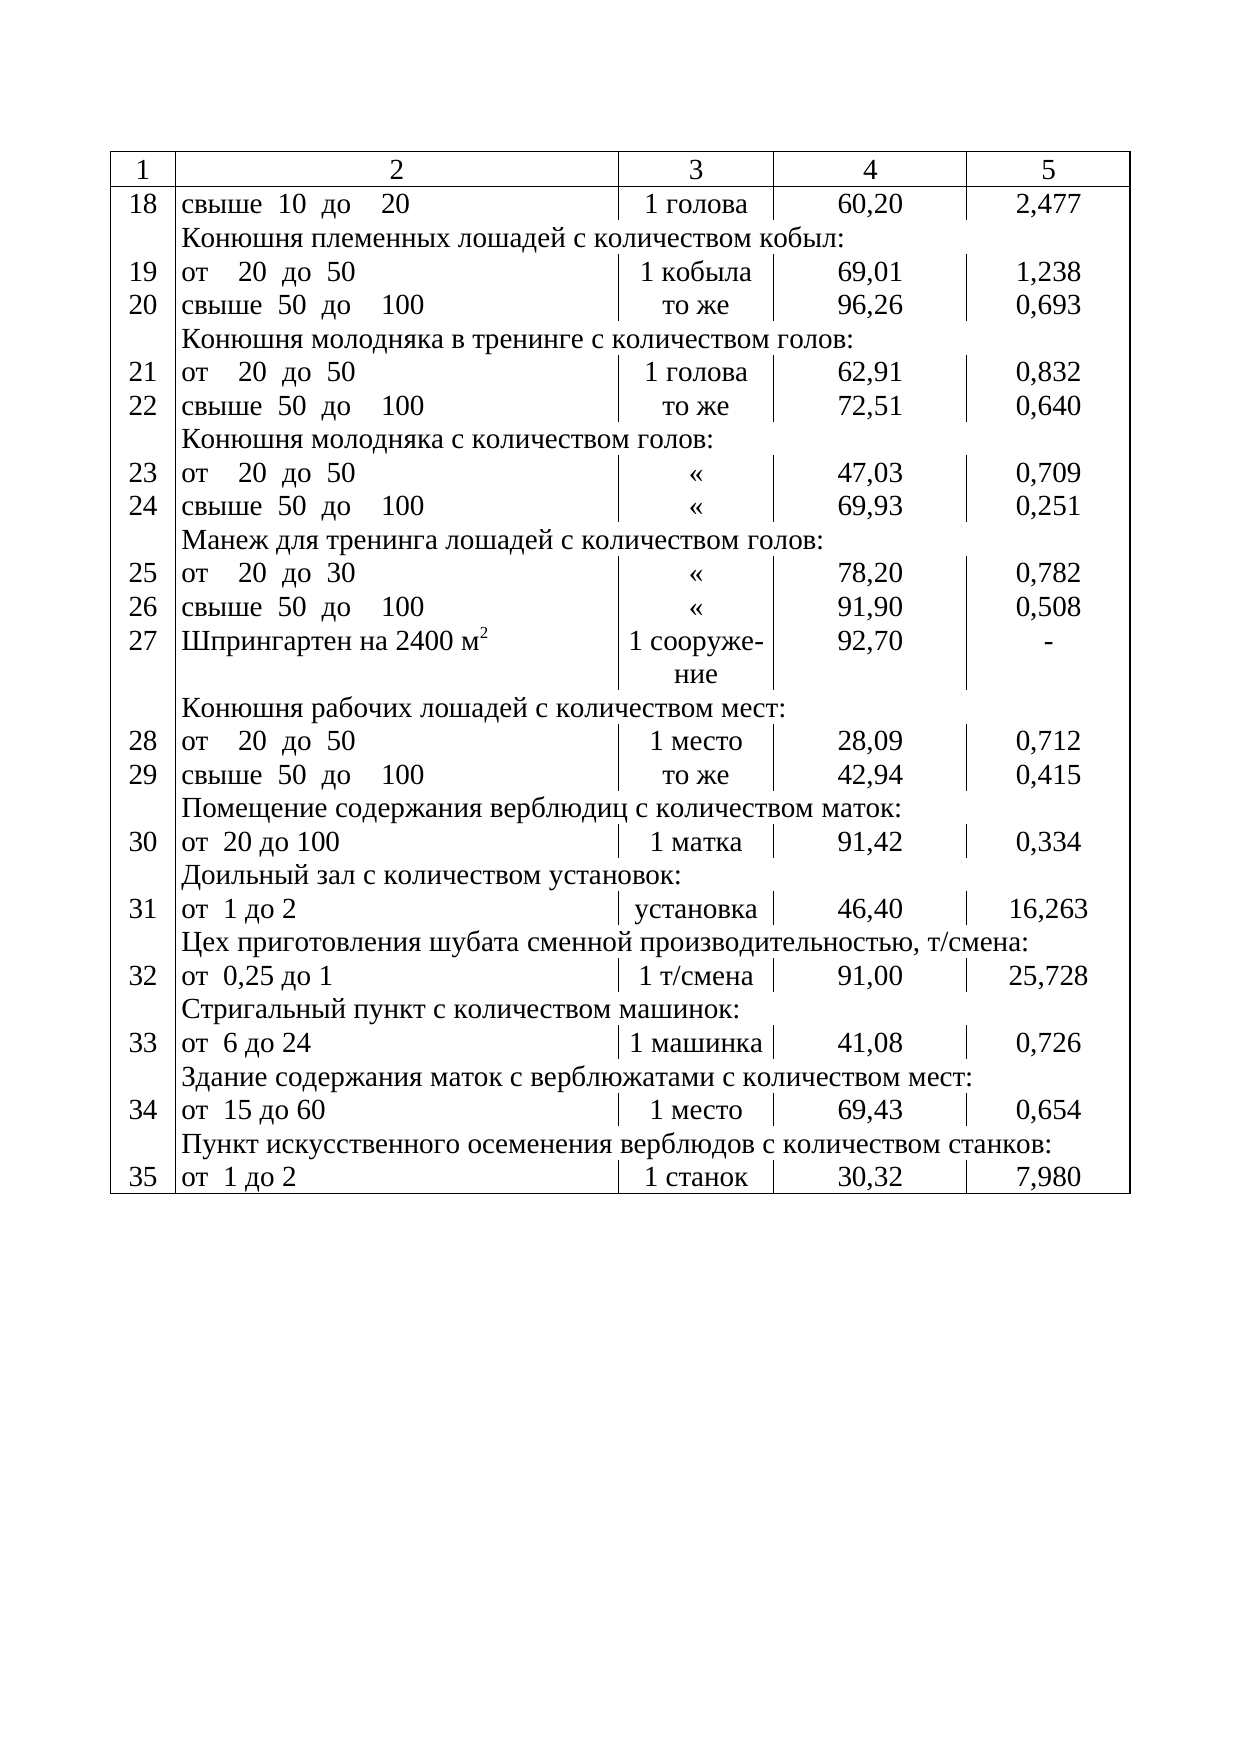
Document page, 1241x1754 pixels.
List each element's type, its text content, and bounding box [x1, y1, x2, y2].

table_cell 32 [111, 958, 175, 992]
table_cell Конюшня молодняка с количеством голов: [176, 422, 1129, 455]
table_cell то же [619, 757, 773, 791]
table_cell 2,477 [967, 187, 1129, 220]
table_cell 1 сооруже-ние [619, 623, 773, 690]
table_cell 27 [111, 623, 175, 690]
table_cell 96,26 [774, 288, 966, 321]
table_cell 1 станок [619, 1160, 773, 1193]
table_cell от 6 до 24 [176, 1025, 618, 1059]
table_cell 0,508 [967, 589, 1129, 623]
table_cell 0,654 [967, 1093, 1129, 1126]
table_cell 28 [111, 724, 175, 757]
table_cell 1 место [619, 724, 773, 757]
table_cell установка [619, 891, 773, 925]
table_cell 31 [111, 891, 175, 925]
table_cell 92,70 [774, 623, 966, 690]
table_cell 42,94 [774, 757, 966, 791]
table_cell - [967, 623, 1129, 690]
table_cell 20 [111, 288, 175, 321]
table_cell 30 [111, 824, 175, 858]
table_cell [111, 321, 175, 354]
table_cell 60,20 [774, 187, 966, 220]
table_cell 0,415 [967, 757, 1129, 791]
table_cell Конюшня молодняка в тренинге с количеством голов: [176, 321, 1129, 354]
table_cell 0,832 [967, 355, 1129, 388]
table_cell 1 место [619, 1093, 773, 1126]
table_cell [111, 992, 175, 1025]
table_cell 62,91 [774, 355, 966, 388]
table_header 3 [619, 152, 773, 186]
table_cell 1 голова [619, 187, 773, 220]
table_cell то же [619, 388, 773, 422]
table_cell [111, 1126, 175, 1159]
table_cell 1 т/смена [619, 958, 773, 992]
table_cell [111, 690, 175, 723]
table_cell Конюшня племенных лошадей с количеством кобыл: [176, 220, 1129, 254]
table_cell 1 машинка [619, 1025, 773, 1059]
table_cell 0,693 [967, 288, 1129, 321]
table_cell 1 голова [619, 355, 773, 388]
table_cell 18 [111, 187, 175, 220]
table_header 2 [176, 152, 618, 186]
table_cell 34 [111, 1093, 175, 1126]
table_cell свыше 10 до 20 [176, 187, 618, 220]
table_cell от 20 до 50 [176, 724, 618, 757]
table_cell то же [619, 288, 773, 321]
table_cell 16,263 [967, 891, 1129, 925]
table_cell 25 [111, 556, 175, 589]
table_cell от 15 до 60 [176, 1093, 618, 1126]
table_cell 0,712 [967, 724, 1129, 757]
table_cell свыше 50 до 100 [176, 388, 618, 422]
table_cell 0,709 [967, 455, 1129, 489]
table_cell 0,726 [967, 1025, 1129, 1059]
table_cell 47,03 [774, 455, 966, 489]
table_cell Стригальный пункт с количеством машинок: [176, 992, 1129, 1025]
table_cell 0,640 [967, 388, 1129, 422]
table_cell « [619, 489, 773, 522]
table_cell 24 [111, 489, 175, 522]
table_cell [111, 522, 175, 556]
table_cell Манеж для тренинга лошадей с количеством голов: [176, 522, 1129, 556]
table_cell свыше 50 до 100 [176, 489, 618, 522]
table_cell Шпрингартен на 2400 м2 [176, 623, 618, 690]
table_cell [111, 925, 175, 958]
table_cell 25,728 [967, 958, 1129, 992]
table_cell 69,93 [774, 489, 966, 522]
table_cell 19 [111, 254, 175, 287]
table_cell 72,51 [774, 388, 966, 422]
table_cell от 1 до 2 [176, 891, 618, 925]
table_cell от 20 до 50 [176, 455, 618, 489]
table_cell « [619, 455, 773, 489]
table_cell Здание содержания маток с верблюжатами с количеством мест: [176, 1059, 1129, 1092]
table_cell от 20 до 50 [176, 254, 618, 287]
table_cell [111, 791, 175, 824]
table_cell 35 [111, 1160, 175, 1193]
table_cell от 1 до 2 [176, 1160, 618, 1193]
table_cell 1,238 [967, 254, 1129, 287]
table_cell 0,334 [967, 824, 1129, 858]
table_cell 26 [111, 589, 175, 623]
table_cell 46,40 [774, 891, 966, 925]
table_cell свыше 50 до 100 [176, 757, 618, 791]
table_cell 0,782 [967, 556, 1129, 589]
table_cell 0,251 [967, 489, 1129, 522]
table_cell 91,42 [774, 824, 966, 858]
table_cell Пункт искусственного осеменения верблюдов с количеством станков: [176, 1126, 1129, 1159]
table_cell 29 [111, 757, 175, 791]
table_cell [111, 220, 175, 254]
table_cell 1 матка [619, 824, 773, 858]
table_cell 41,08 [774, 1025, 966, 1059]
table_cell Конюшня рабочих лошадей с количеством мест: [176, 690, 1129, 723]
table_cell 69,43 [774, 1093, 966, 1126]
table_cell свыше 50 до 100 [176, 288, 618, 321]
table_header 1 [111, 152, 175, 186]
table_header 5 [967, 152, 1129, 186]
table_cell « [619, 556, 773, 589]
table_cell « [619, 589, 773, 623]
table_cell от 0,25 до 1 [176, 958, 618, 992]
table_cell 28,09 [774, 724, 966, 757]
table_cell [111, 1059, 175, 1092]
table_cell 30,32 [774, 1160, 966, 1193]
table_cell 78,20 [774, 556, 966, 589]
table_cell от 20 до 100 [176, 824, 618, 858]
table_header 4 [774, 152, 966, 186]
table_cell свыше 50 до 100 [176, 589, 618, 623]
table_cell 69,01 [774, 254, 966, 287]
table_cell 7,980 [967, 1160, 1129, 1193]
table_cell 1 кобыла [619, 254, 773, 287]
table_cell [111, 422, 175, 455]
table_cell [111, 858, 175, 891]
table_cell Доильный зал с количеством установок: [176, 858, 1129, 891]
table_cell 21 [111, 355, 175, 388]
table_cell 91,00 [774, 958, 966, 992]
table_cell Цех приготовления шубата сменной производительностью, т/смена: [176, 925, 1129, 958]
table_cell 91,90 [774, 589, 966, 623]
table_cell 22 [111, 388, 175, 422]
table_cell Помещение содержания верблюдиц с количеством маток: [176, 791, 1129, 824]
table_cell 23 [111, 455, 175, 489]
table_cell от 20 до 30 [176, 556, 618, 589]
table_cell 33 [111, 1025, 175, 1059]
table_cell от 20 до 50 [176, 355, 618, 388]
